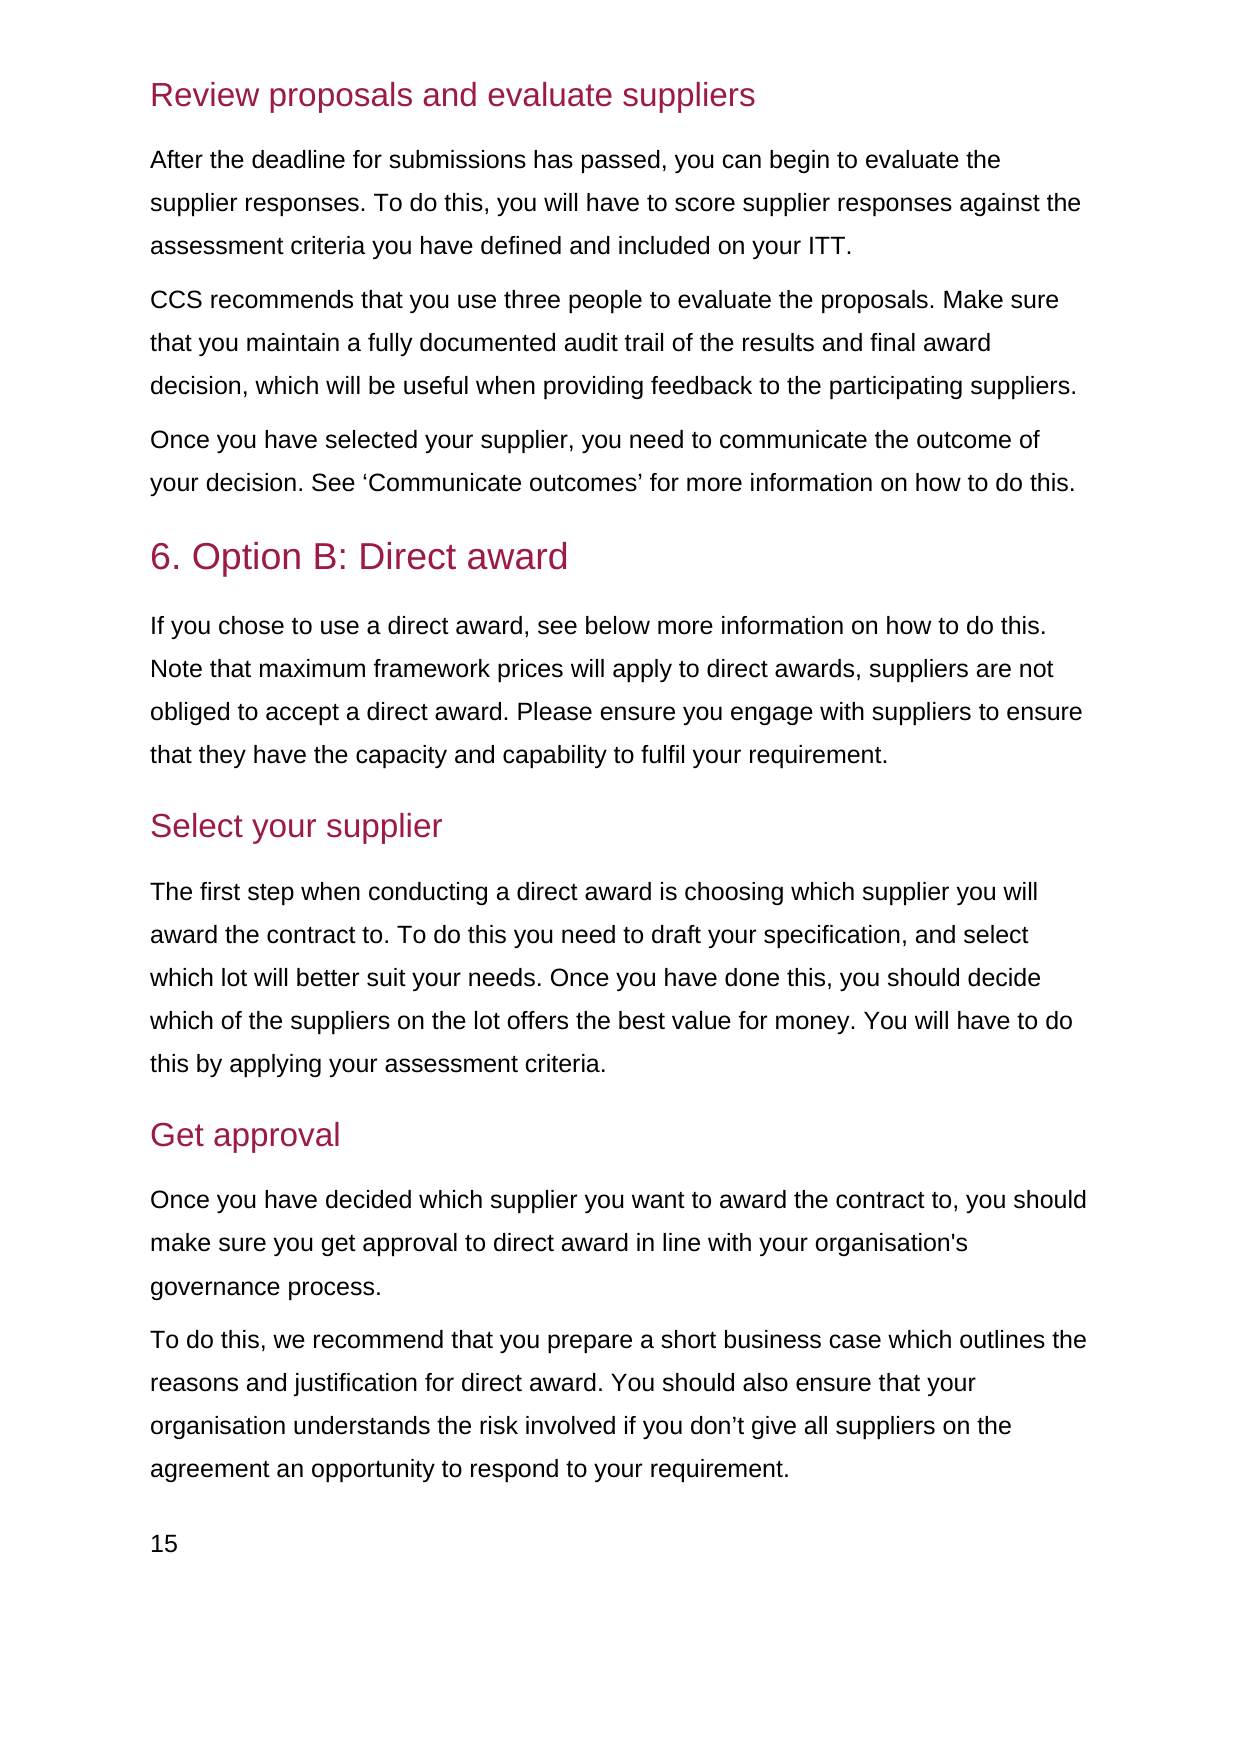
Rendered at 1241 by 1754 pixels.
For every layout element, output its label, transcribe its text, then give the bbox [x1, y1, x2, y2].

text If you chose to use a direct award, see below more information on how to do this. Note that maximum framework prices will apply to direct awards, suppliers are not obliged to accept a direct award. Please ensure you engage with suppliers to ensure that they have the capacity and capability to fulfil your requirement. [150, 611, 1090, 769]
subtitle Review proposals and evaluate suppliers [150, 75, 1090, 113]
text The first step when conducting a direct award is choosing which supplier you will award the contract to. To do this you need to draft your specification, and select which lot will better suit your needs. Once you have done this, you should decide which of the suppliers on the lot offers the best value for money. You will have to do this by applying your assessment criteria. [150, 877, 1090, 1078]
text To do this, we recommend that you prepare a short business case which outlines the reasons and justification for direct award. You should also ensure that your organisation understands the risk involved if you don’t give all suppliers on the agreement an opportunity to respond to your requirement. [150, 1325, 1090, 1483]
subtitle 6. Option B: Direct award [150, 534, 1090, 577]
text Once you have selected your supplier, you need to communicate the outcome of your decision. See ‘Communicate outcomes’ for more information on how to do this. [150, 425, 1090, 497]
subtitle Select your supplier [150, 806, 1090, 845]
text After the deadline for submissions has passed, you can begin to evaluate the supplier responses. To do this, you will have to score supplier responses against the assessment criteria you have defined and included on your ITT. [150, 145, 1090, 260]
text Once you have decided which supplier you want to award the contract to, you should make sure you get approval to direct award in line with your organisation's governance process. [150, 1185, 1090, 1300]
text CCS recommends that you use three people to evaluate the proposals. Make sure that you maintain a fully documented audit trail of the results and final award decision, which will be useful when providing feedback to the participating suppliers. [150, 285, 1090, 400]
subtitle Get approval [150, 1115, 1090, 1153]
